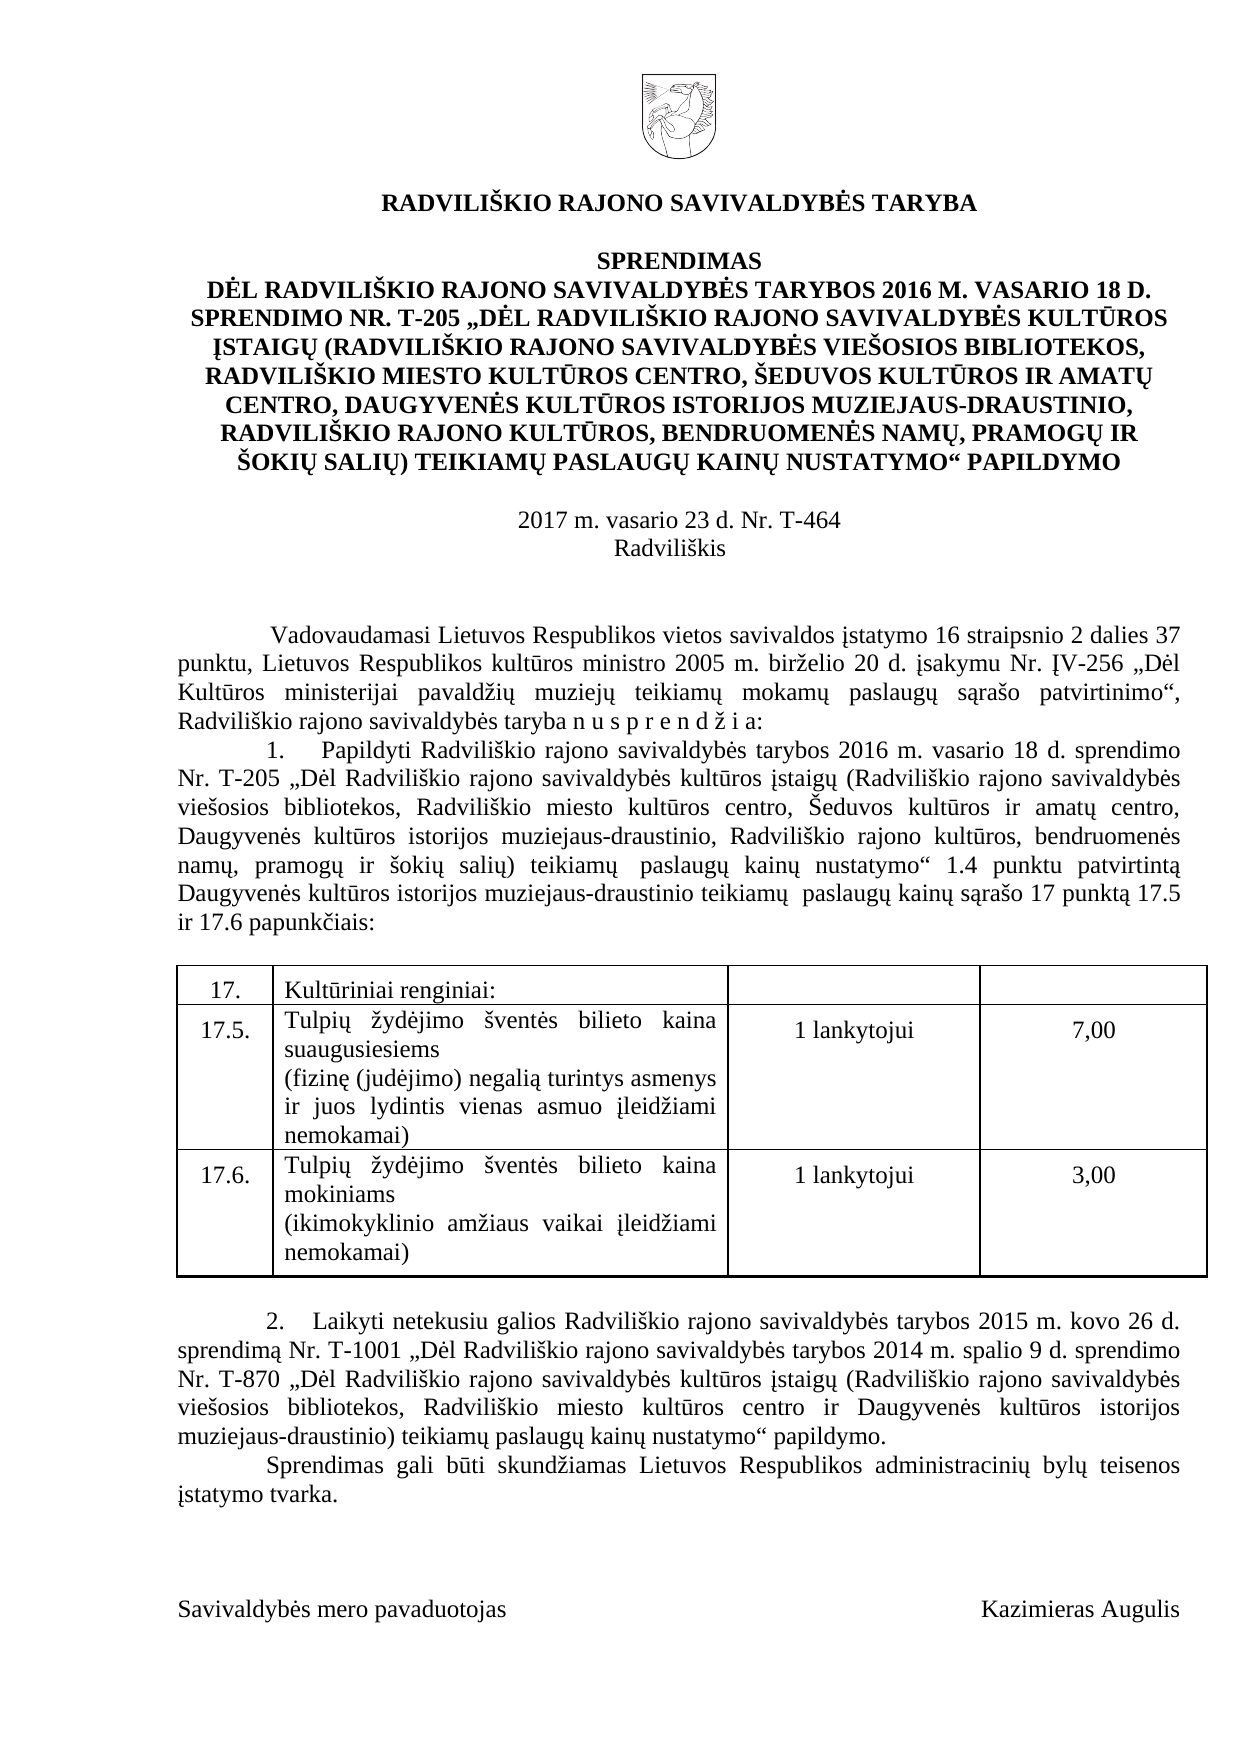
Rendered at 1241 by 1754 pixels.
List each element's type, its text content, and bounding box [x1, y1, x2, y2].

table_header Kultūriniai renginiai: [274, 966, 727, 1004]
table_cell 1 lankytojui [729, 1150, 979, 1275]
text 1. Papildyti Radviliškio rajono savivaldybės tarybos 2016 m. vasario 18 d. sprendimo Nr. T-205 „Dėl Radviliškio rajono savivaldybės kultūros įstaigų (Radviliškio rajono savivaldybės viešosios bibliotekos, Radviliškio miesto kultūros centro, Šeduvos kultūros ir amatų centro, Daugyvenės kultūros istorijos muziejaus-draustinio, Radviliškio rajono kultūros, bendruomenės namų, pramogų ir šokių salių) teikiamų paslaugų kainų nustatymo“ 1.4 punktu patvirtintą Daugyvenės kultūros istorijos muziejaus-draustinio teikiamų paslaugų kainų sąrašo 17 punktą 17.5 ir 17.6 papunkčiais: [177, 735, 1181, 936]
text DĖL RADVILIŠKIO RAJONO SAVIVALDYBĖS TARYBOS 2016 M. VASARIO 18 D. SPRENDIMO NR. T-205 „DĖL RADVILIŠKIO RAJONO SAVIVALDYBĖS KULTŪROS ĮSTAIGŲ (RADVILIŠKIO RAJONO SAVIVALDYBĖS VIEŠOSIOS BIBLIOTEKOS, RADVILIŠKIO MIESTO KULTŪROS CENTRO, ŠEDUVOS KULTŪROS IR AMATŲ CENTRO, DAUGYVENĖS KULTŪROS ISTORIJOS MUZIEJAUS-DRAUSTINIO, RADVILIŠKIO RAJONO KULTŪROS, BENDRUOMENĖS NAMŲ, PRAMOGŲ IR ŠOKIŲ SALIŲ) TEIKIAMŲ PASLAUGŲ KAINŲ NUSTATYMO“ PAPILDYMO [177, 275, 1181, 476]
text Savivaldybės mero pavaduotojas Kazimieras Augulis [177, 1594, 1198, 1622]
table_header [729, 966, 979, 1004]
table_cell 7,00 [981, 1005, 1206, 1149]
text Sprendimas gali būti skundžiamas Lietuvos Respublikos administracinių bylų teisenos įstatymo tvarka. [177, 1450, 1181, 1507]
text Vadovaudamasi Lietuvos Respublikos vietos savivaldos įstatymo 16 straipsnio 2 dalies 37 punktu, Lietuvos Respublikos kultūros ministro 2005 m. birželio 20 d. įsakymu Nr. ĮV-256 „Dėl Kultūros ministerijai pavaldžių muziejų teikiamų mokamų paslaugų sąrašo patvirtinimo“, Radviliškio rajono savivaldybės taryba n u s p r e n d ž i a: [177, 620, 1181, 735]
table_header 17. [178, 966, 272, 1004]
text RADVILIŠKIO RAJONO SAVIVALDYBĖS TARYBA [177, 188, 1181, 217]
table_cell Tulpių žydėjimo šventės bilieto kaina mokiniams (ikimokyklinio amžiaus vaikai įleidžiami nemokamai) [274, 1150, 727, 1275]
table_header [981, 966, 1206, 1004]
text Radviliškis [158, 533, 1181, 562]
table_cell 17.6. [178, 1150, 272, 1275]
table_cell 3,00 [981, 1150, 1206, 1275]
text 2017 m. vasario 23 d. Nr. T-464 [177, 505, 1181, 533]
text 2. Laikyti netekusiu galios Radviliškio rajono savivaldybės tarybos 2015 m. kovo 26 d. sprendimą Nr. T-1001 „Dėl Radviliškio rajono savivaldybės tarybos 2014 m. spalio 9 d. sprendimo Nr. T-870 „Dėl Radviliškio rajono savivaldybės kultūros įstaigų (Radviliškio rajono savivaldybės viešosios bibliotekos, Radviliškio miesto kultūros centro ir Daugyvenės kultūros istorijos muziejaus-draustinio) teikiamų paslaugų kainų nustatymo“ papildymo. [177, 1306, 1181, 1450]
table_cell Tulpių žydėjimo šventės bilieto kaina suaugusiesiems (fizinę (judėjimo) negalią turintys asmenys ir juos lydintis vienas asmuo įleidžiami nemokamai) [274, 1005, 727, 1149]
table_cell 17.5. [178, 1005, 272, 1149]
table_cell 1 lankytojui [729, 1005, 979, 1149]
text SPRENDIMAS [177, 246, 1181, 275]
